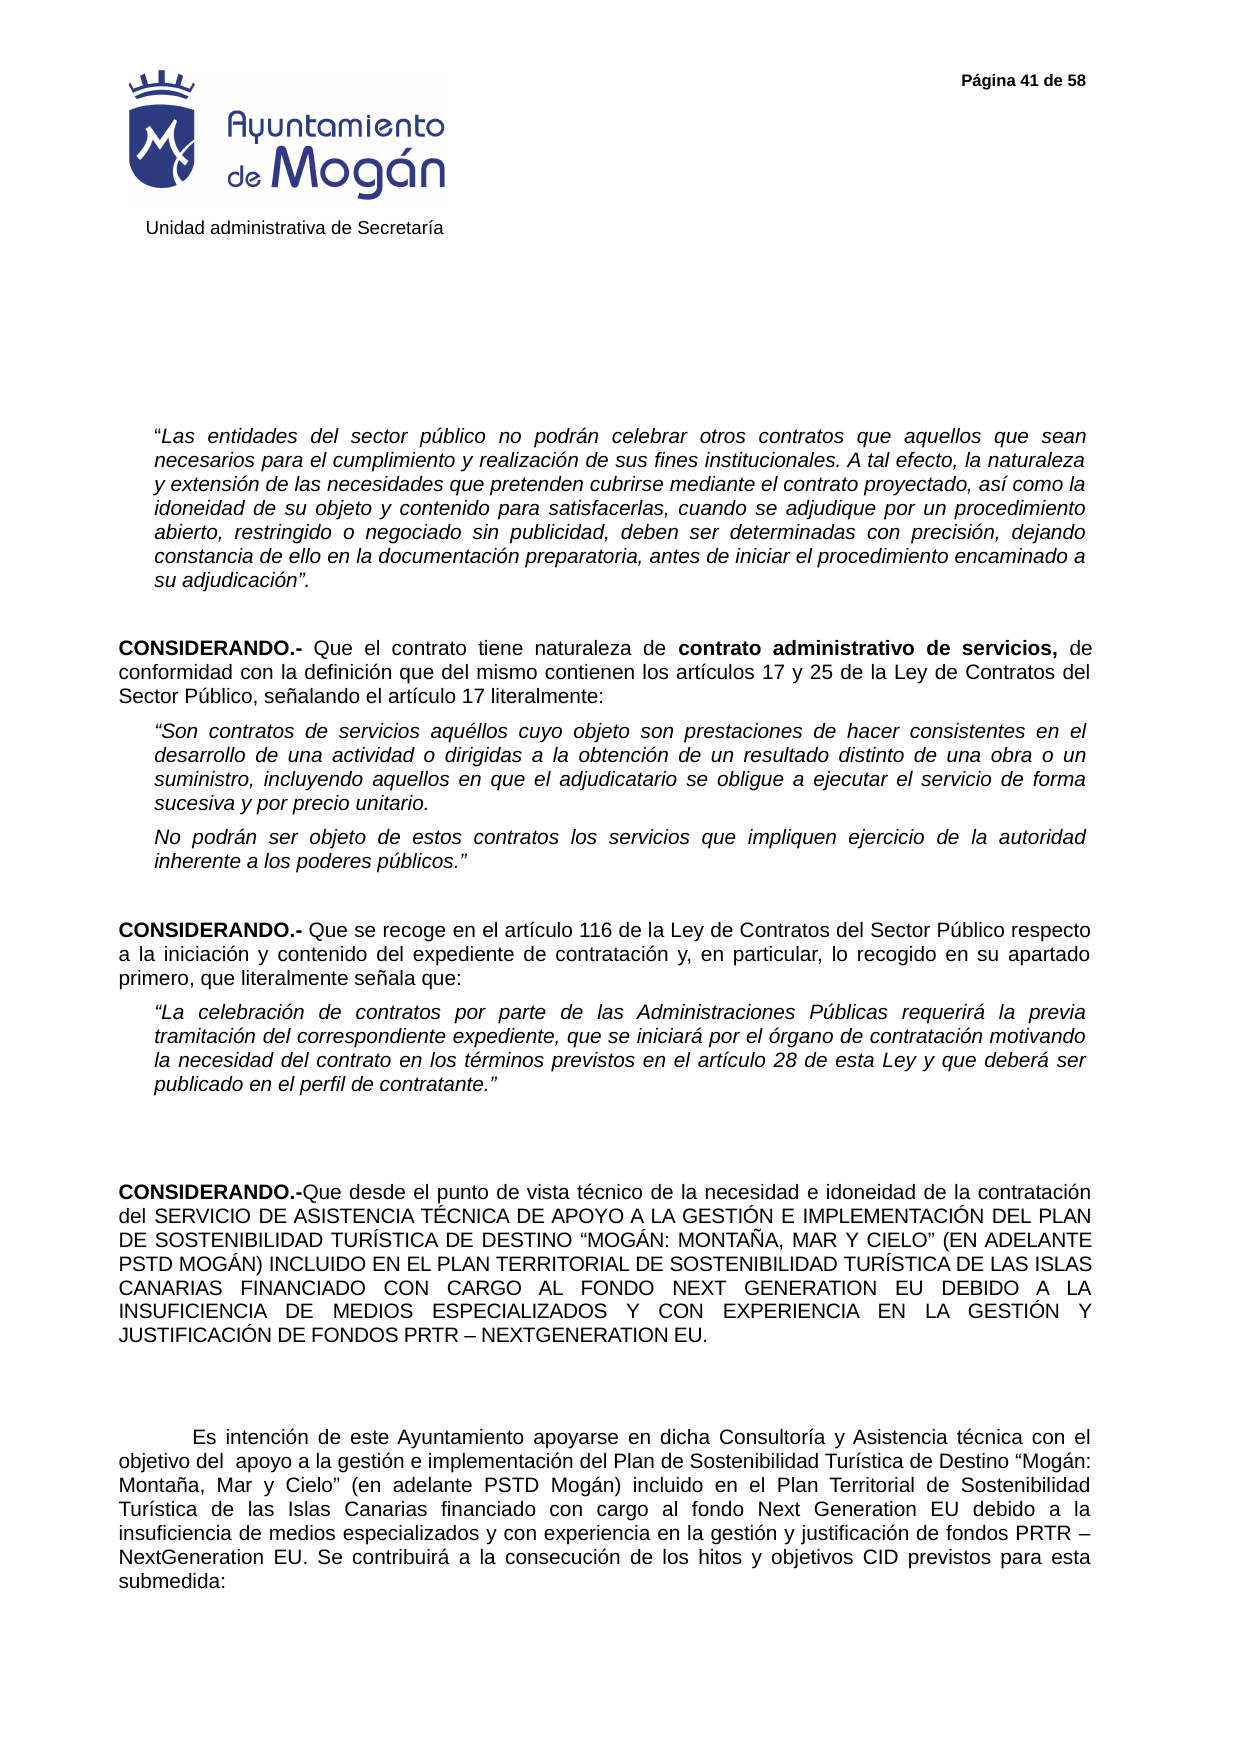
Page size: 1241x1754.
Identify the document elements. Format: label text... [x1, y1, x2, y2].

text CONSIDERANDO.- Que se recoge en el artículo 116 de la Ley de Contratos del Sector Público respecto a la iniciación y contenido del expediente de contratación y, en particular, lo recogido en su apartado primero, que literalmente señala que: [118, 917, 1092, 989]
text “Las entidades del sector público no podrán celebrar otros contratos que aquellos que sean necesarios para el cumplimiento y realización de sus fines institucionales. A tal efecto, la naturaleza y extensión de las necesidades que pretenden cubrirse mediante el contrato proyectado, así como la idoneidad de su objeto y contenido para satisfacerlas, cuando se adjudique por un procedimiento abierto, restringido o negociado sin publicidad, deben ser determinadas con precisión, dejando constancia de ello en la documentación preparatoria, antes de iniciar el procedimiento encaminado a su adjudicación”. [154, 424, 1089, 591]
text CONSIDERANDO.-Que desde el punto de vista técnico de la necesidad e idoneidad de la contratación del SERVICIO DE ASISTENCIA TÉCNICA DE APOYO A LA GESTIÓN E IMPLEMENTACIÓN DEL PLAN DE SOSTENIBILIDAD TURÍSTICA DE DESTINO “MOGÁN: MONTAÑA, MAR Y CIELO” (EN ADELANTE PSTD MOGÁN) INCLUIDO EN EL PLAN TERRITORIAL DE SOSTENIBILIDAD TURÍSTICA DE LAS ISLAS CANARIAS FINANCIADO CON CARGO AL FONDO NEXT GENERATION EU DEBIDO A LA INSUFICIENCIA DE MEDIOS ESPECIALIZADOS Y CON EXPERIENCIA EN LA GESTIÓN Y JUSTIFICACIÓN DE FONDOS PRTR – NEXTGENERATION EU. [118, 1179, 1092, 1347]
text “La celebración de contratos por parte de las Administraciones Públicas requerirá la previa tramitación del correspondiente expediente, que se iniciará por el órgano de contratación motivando la necesidad del contrato en los términos previstos en el artículo 28 de esta Ley y que deberá ser publicado en el perfil de contratante.” [154, 1000, 1089, 1096]
text CONSIDERANDO.- Que el contrato tiene naturaleza de contrato administrativo de servicios, de conformidad con la definición que del mismo contienen los artículos 17 y 25 de la Ley de Contratos del Sector Público, señalando el artículo 17 literalmente: [118, 636, 1092, 708]
picture [128, 70, 445, 206]
text “Son contratos de servicios aquéllos cuyo objeto son prestaciones de hacer consistentes en el desarrollo de una actividad o dirigidas a la obtención de un resultado distinto de una obra o un suministro, incluyendo aquellos en que el adjudicatario se obligue a ejecutar el servicio de forma sucesiva y por precio unitario. [154, 718, 1089, 814]
text 9/2017, de 8 de noviembre, de Contratos del Sector Público, por la que al ordenamiento jurídico español las Directrices del Parlamento Europeo y del Consejo 2014/23/ [118, 335, 1092, 383]
text Es intención de este Ayuntamiento apoyarse en dicha Consultoría y Asistencia técnica con el objetivo del apoyo a la gestión e implementación del Plan de Sostenibilidad Turística de Destino “Mogán: Montaña, Mar y Cielo” (en adelante PSTD Mogán) incluido en el Plan Territorial de Sostenibilidad Turística de las Islas Canarias financiado con cargo al fondo Next Generation EU debido a la insuficiencia de medios especializados y con experiencia en la gestión y justificación de fondos PRTR – NextGeneration EU. Se contribuirá a la consecución de los hitos y objetivos CID previstos para esta submedida: [118, 1425, 1092, 1593]
text No podrán ser objeto de estos contratos los servicios que impliquen ejercicio de la autoridad inherente a los poderes públicos.” [154, 825, 1089, 873]
